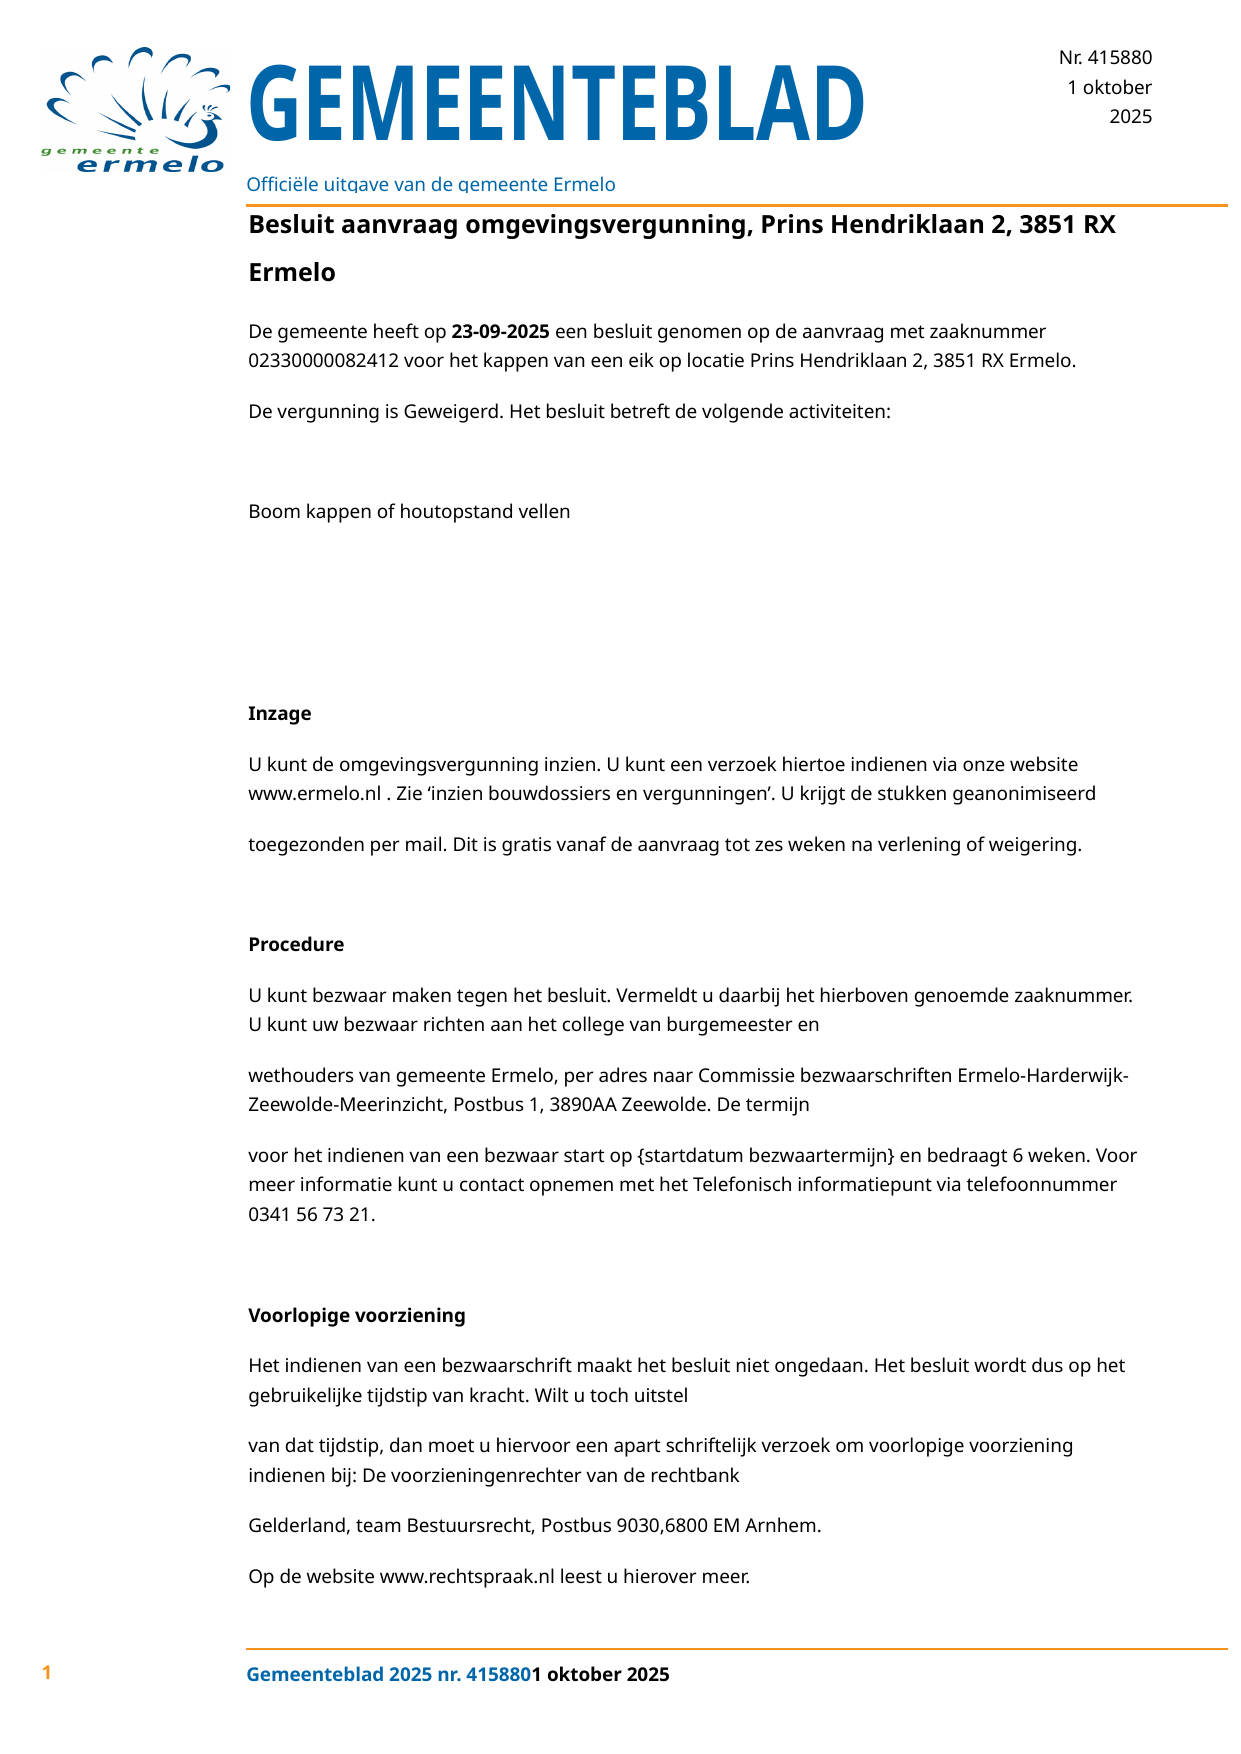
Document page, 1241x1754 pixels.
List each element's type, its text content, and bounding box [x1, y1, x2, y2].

text De vergunning is Geweigerd. Het besluit betreft de volgende activiteiten: [248, 398, 1152, 424]
text Inzage [248, 700, 1152, 726]
text De gemeente heeft op 23-09-2025 een besluit genomen op de aanvraag met zaaknummer 02330000082412 voor het kappen van een eik op locatie Prins Hendriklaan 2, 3851 RX Ermelo. [248, 318, 1152, 373]
text Voorlopige voorziening [248, 1302, 1152, 1328]
text van dat tijdstip, dan moet u hiervoor een apart schriftelijk verzoek om voorlopige voorziening indienen bij: De voorzieningenrechter van de rechtbank [248, 1432, 1152, 1488]
text U kunt de omgevingsvergunning inzien. U kunt een verzoek hiertoe indienen via onze website www.ermelo.nl . Zie ‘inzien bouwdossiers en vergunningen’. U krijgt de stukken geanonimiseerd [248, 751, 1152, 806]
text Gelderland, team Bestuursrecht, Postbus 9030,6800 EM Arnhem. [248, 1512, 1152, 1538]
text Besluit aanvraag omgevingsvergunning, Prins Hendriklaan 2, 3851 RX Ermelo [248, 207, 1152, 288]
text voor het indienen van een bezwaar start op {startdatum bezwaartermijn} en bedraagt 6 weken. Voor meer informatie kunt u contact opnemen met het Telefonisch informatiepunt via telefoonnummer 0341 56 73 21. [248, 1142, 1152, 1227]
text Procedure [248, 932, 1152, 957]
text Boom kappen of houtopstand vellen [248, 499, 1152, 524]
text toegezonden per mail. Dit is gratis vanaf de aanvraag tot zes weken na verlening of weigering. [248, 831, 1152, 857]
text wethouders van gemeente Ermelo, per adres naar Commissie bezwaarschriften Ermelo-Harderwijk-Zeewolde-Meerinzicht, Postbus 1, 3890AA Zeewolde. De termijn [248, 1062, 1152, 1117]
text Het indienen van een bezwaarschrift maakt het besluit niet ongedaan. Het besluit wordt dus op het gebruikelijke tijdstip van kracht. Wilt u toch uitstel [248, 1352, 1152, 1408]
text Op de website www.rechtspraak.nl leest u hierover meer. [248, 1563, 1152, 1589]
picture [41, 47, 231, 172]
text U kunt bezwaar maken tegen het besluit. Vermeldt u daarbij het hierboven genoemde zaaknummer. U kunt uw bezwaar richten aan het college van burgemeester en [248, 982, 1152, 1037]
